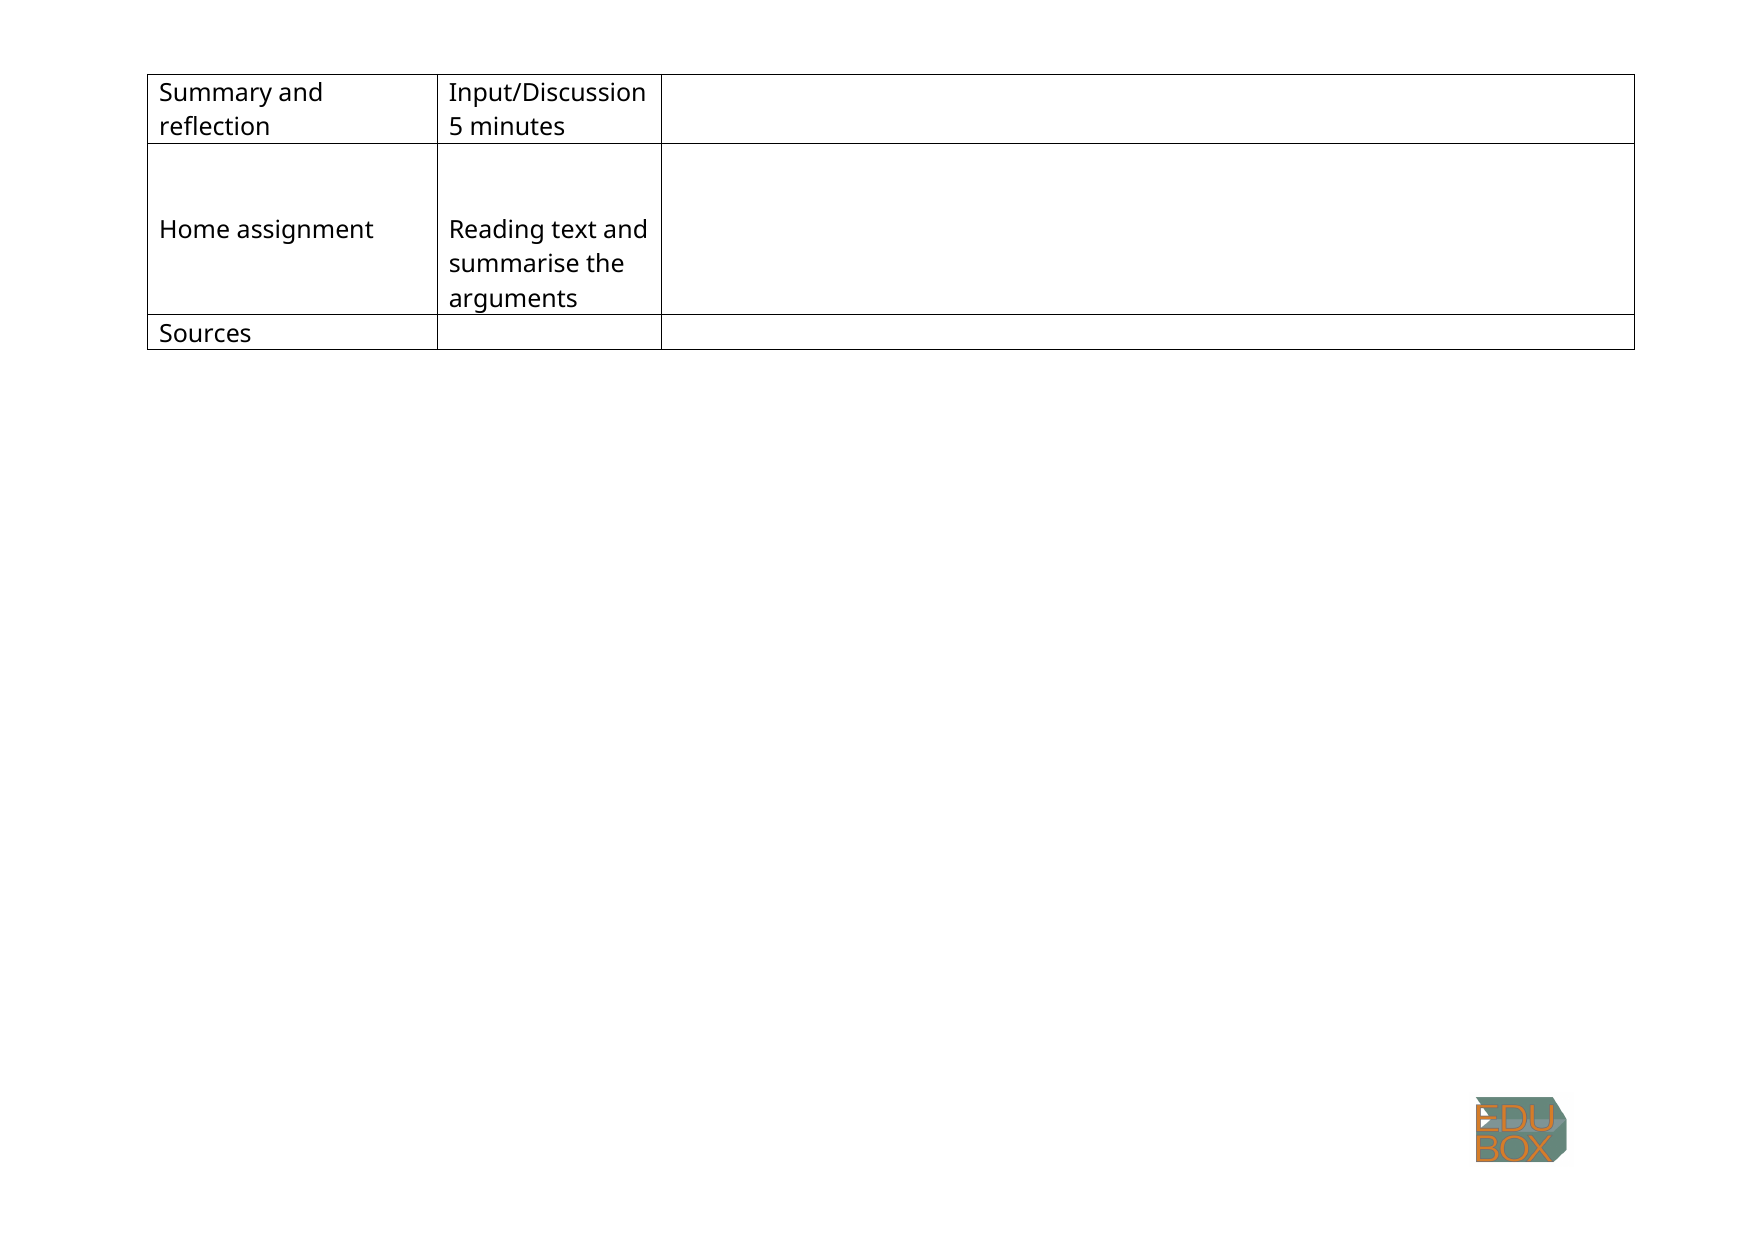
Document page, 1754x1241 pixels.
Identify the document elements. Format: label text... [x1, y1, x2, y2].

table_cell [438, 315, 661, 349]
table_cell Sources [148, 315, 437, 349]
table_cell Reading text and summarise the arguments [438, 144, 661, 314]
table_cell Input/Discussion 5 minutes [438, 75, 661, 143]
table_cell Summary and reflection [148, 75, 437, 143]
table_cell [662, 75, 1634, 143]
table_cell Home assignment [148, 144, 437, 314]
table_cell [662, 144, 1634, 314]
table_cell [662, 315, 1634, 349]
picture [1468, 1092, 1574, 1167]
